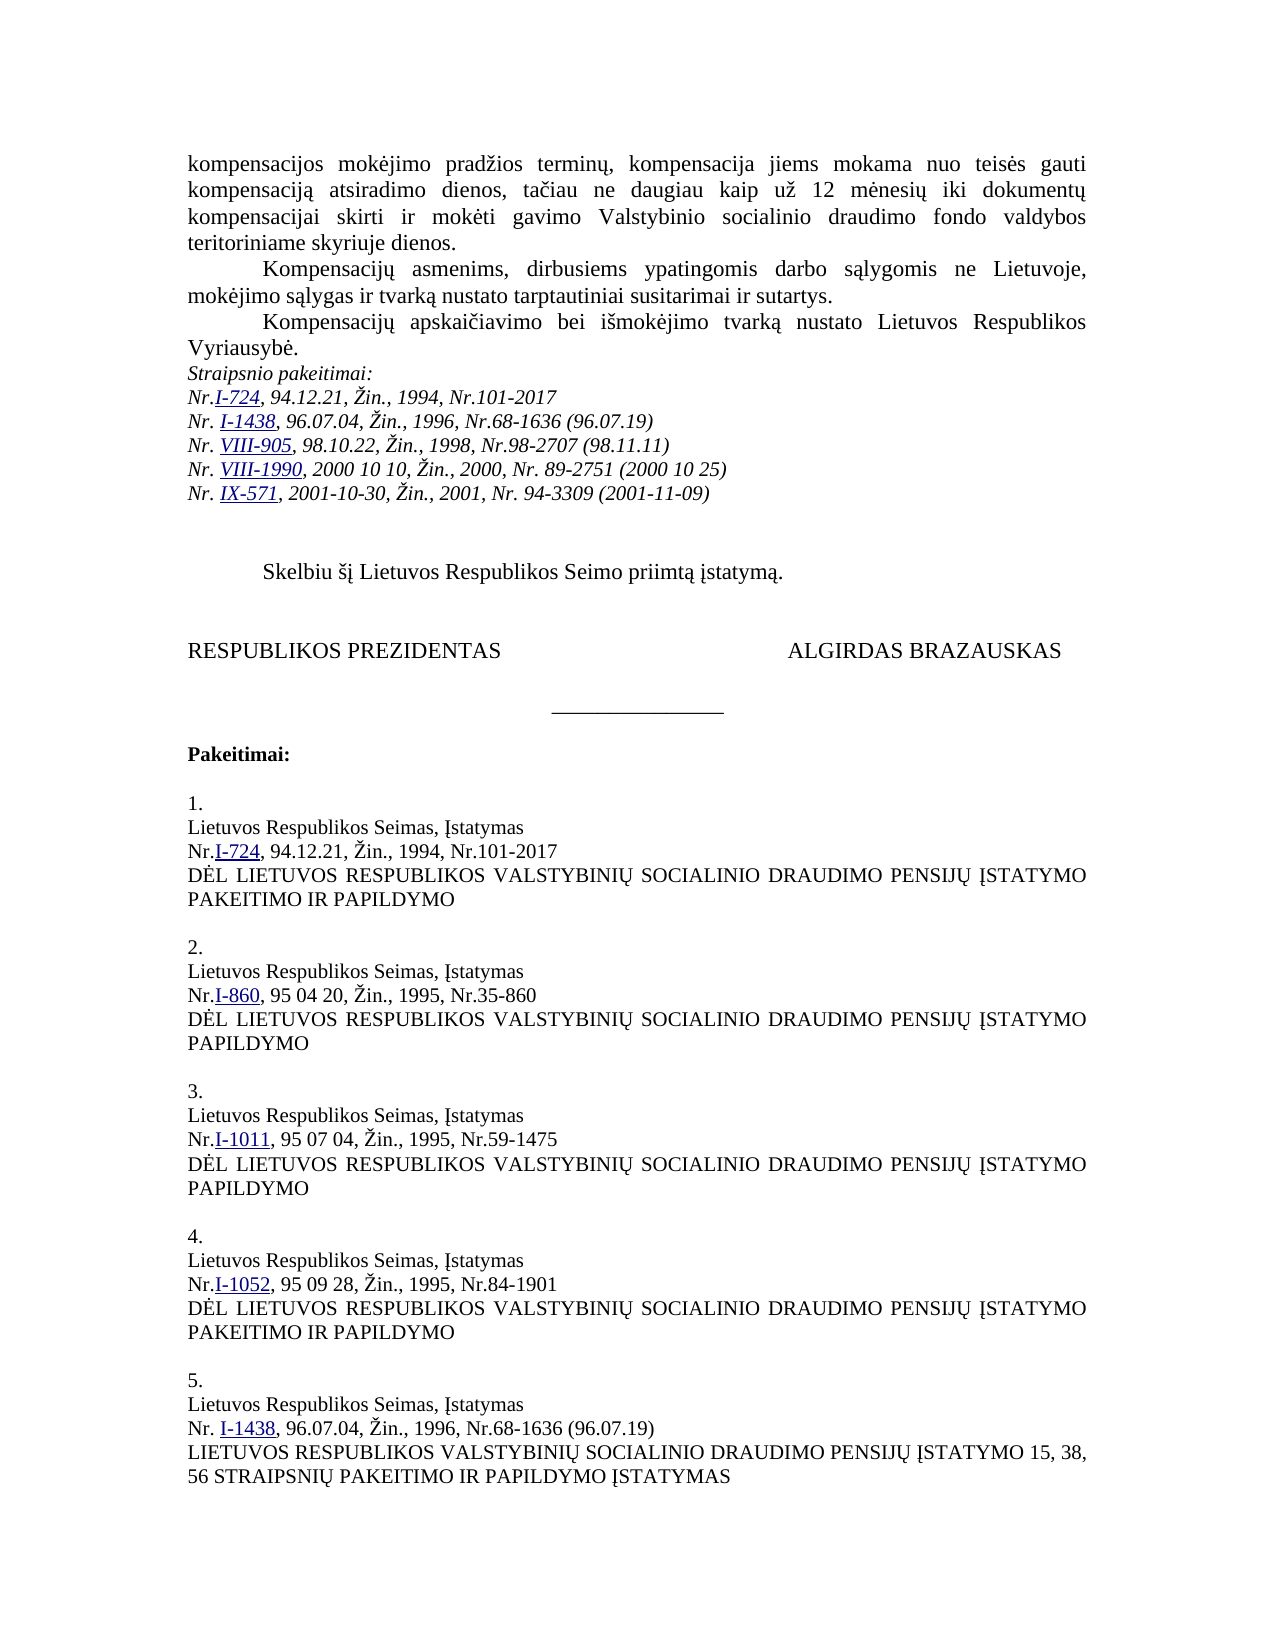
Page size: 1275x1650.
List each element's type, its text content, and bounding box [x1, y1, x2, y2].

text 4. [187, 1224, 1087, 1248]
text Lietuvos Respublikos Seimas, Įstatymas [187, 1103, 1087, 1127]
text Nr. I-1438, 96.07.04, Žin., 1996, Nr.68-1636 (96.07.19) [187, 409, 1087, 433]
text DĖL LIETUVOS RESPUBLIKOS VALSTYBINIŲ SOCIALINIO DRAUDIMO PENSIJŲ ĮSTATYMO PAKEITIMO IR PAPILDYMO [187, 1296, 1087, 1344]
text Straipsnio pakeitimai: [187, 361, 1087, 385]
text DĖL LIETUVOS RESPUBLIKOS VALSTYBINIŲ SOCIALINIO DRAUDIMO PENSIJŲ ĮSTATYMO PAKEITIMO IR PAPILDYMO [187, 863, 1087, 911]
text LIETUVOS RESPUBLIKOS VALSTYBINIŲ SOCIALINIO DRAUDIMO PENSIJŲ ĮSTATYMO 15, 38, 56 STRAIPSNIŲ PAKEITIMO IR PAPILDYMO ĮSTATYMAS [187, 1440, 1087, 1488]
text DĖL LIETUVOS RESPUBLIKOS VALSTYBINIŲ SOCIALINIO DRAUDIMO PENSIJŲ ĮSTATYMO PAPILDYMO [187, 1007, 1087, 1055]
text Kompensacijų asmenims, dirbusiems ypatingomis darbo sąlygomis ne Lietuvoje, mokėjimo sąlygas ir tvarką nustato tarptautiniai susitarimai ir sutartys. [187, 255, 1087, 308]
text _______________ [187, 690, 1087, 716]
text RESPUBLIKOS PREZIDENTAS ALGIRDAS BRAZAUSKAS [187, 637, 1087, 663]
text 3. [187, 1079, 1087, 1103]
text Lietuvos Respublikos Seimas, Įstatymas [187, 1248, 1087, 1272]
text Kompensacijų apskaičiavimo bei išmokėjimo tvarką nustato Lietuvos Respublikos Vyriausybė. [187, 308, 1087, 361]
text Nr. IX-571, 2001-10-30, Žin., 2001, Nr. 94-3309 (2001-11-09) [187, 481, 1087, 505]
text 2. [187, 935, 1087, 959]
text Lietuvos Respublikos Seimas, Įstatymas [187, 959, 1087, 983]
text Skelbiu šį Lietuvos Respublikos Seimo priimtą įstatymą. [187, 558, 1087, 584]
text Lietuvos Respublikos Seimas, Įstatymas [187, 1392, 1087, 1416]
text DĖL LIETUVOS RESPUBLIKOS VALSTYBINIŲ SOCIALINIO DRAUDIMO PENSIJŲ ĮSTATYMO PAPILDYMO [187, 1151, 1087, 1199]
text Nr. I-1438, 96.07.04, Žin., 1996, Nr.68-1636 (96.07.19) [187, 1416, 1087, 1440]
text kompensacijos mokėjimo pradžios terminų, kompensacija jiems mokama nuo teisės gauti kompensaciją atsiradimo dienos, tačiau ne daugiau kaip už 12 mėnesių iki dokumentų kompensacijai skirti ir mokėti gavimo Valstybinio socialinio draudimo fondo valdybos teritoriniame skyriuje dienos. [187, 150, 1087, 255]
text Nr.I-860, 95 04 20, Žin., 1995, Nr.35-860 [187, 983, 1087, 1007]
text Nr.I-724, 94.12.21, Žin., 1994, Nr.101-2017 [187, 839, 1087, 863]
text Nr. VIII-1990, 2000 10 10, Žin., 2000, Nr. 89-2751 (2000 10 25) [187, 457, 1087, 481]
text Nr.I-1011, 95 07 04, Žin., 1995, Nr.59-1475 [187, 1127, 1087, 1151]
text Nr.I-1052, 95 09 28, Žin., 1995, Nr.84-1901 [187, 1272, 1087, 1296]
text Pakeitimai: [187, 742, 1087, 766]
text Nr.I-724, 94.12.21, Žin., 1994, Nr.101-2017 [187, 385, 1087, 409]
text Nr. VIII-905, 98.10.22, Žin., 1998, Nr.98-2707 (98.11.11) [187, 433, 1087, 457]
text Lietuvos Respublikos Seimas, Įstatymas [187, 814, 1087, 839]
text 5. [187, 1368, 1087, 1392]
text 1. [187, 791, 1087, 814]
